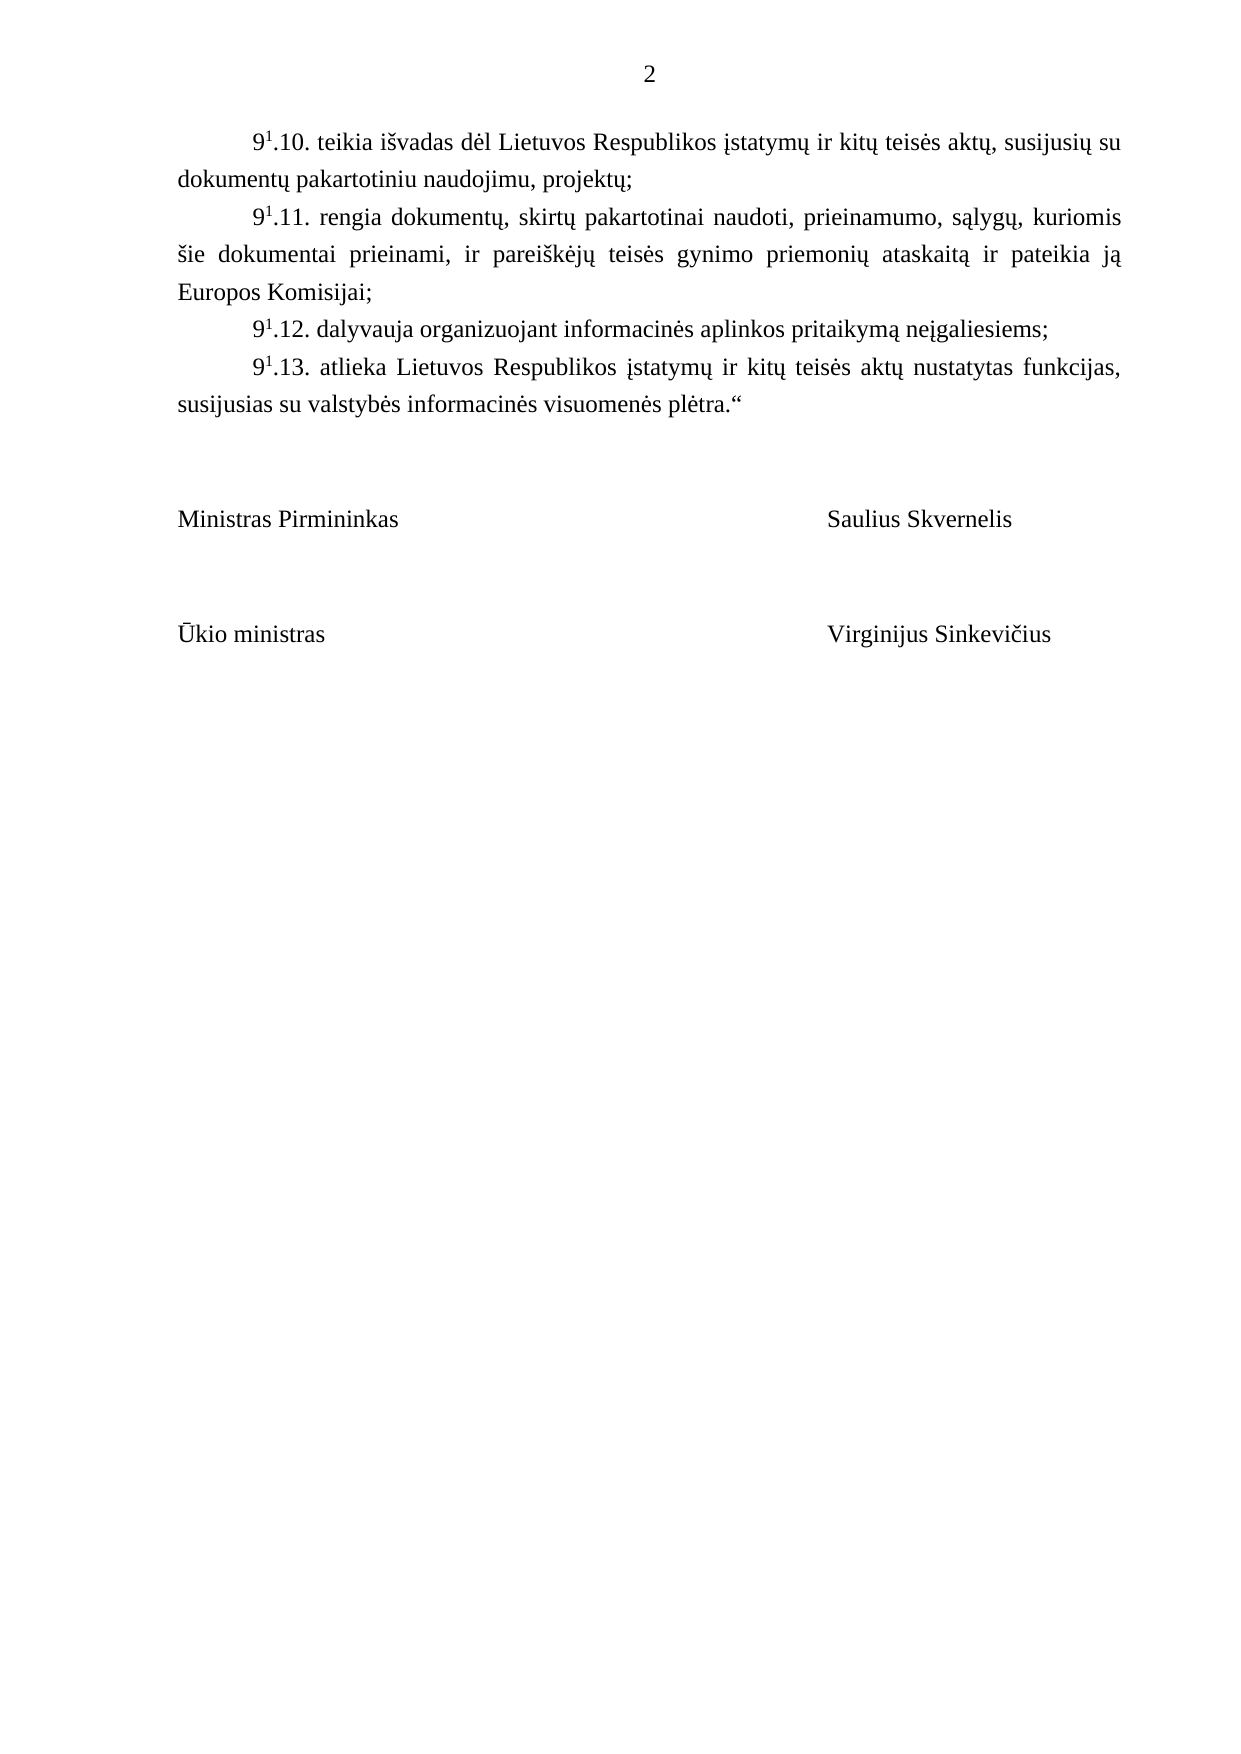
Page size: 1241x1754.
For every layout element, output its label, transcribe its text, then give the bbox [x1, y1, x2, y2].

text Ūkio ministras Virginijus Sinkevičius [177, 619, 1122, 648]
text Ministras Pirmininkas Saulius Skvernelis [177, 504, 1122, 533]
text 91.11. rengia dokumentų, skirtų pakartotinai naudoti, prieinamumo, sąlygų, kuriomis šie dokumentai prieinami, ir pareiškėjų teisės gynimo priemonių ataskaitą ir pateikia ją Europos Komisijai; [177, 193, 1122, 306]
text 91.12. dalyvauja organizuojant informacinės aplinkos pritaikymą neįgaliesiems; [177, 306, 1122, 343]
text 91.13. atlieka Lietuvos Respublikos įstatymų ir kitų teisės aktų nustatytas funkcijas, susijusias su valstybės informacinės visuomenės plėtra.“ [177, 343, 1122, 418]
text 91.10. teikia išvadas dėl Lietuvos Respublikos įstatymų ir kitų teisės aktų, susijusių su dokumentų pakartotiniu naudojimu, projektų; [177, 118, 1122, 193]
